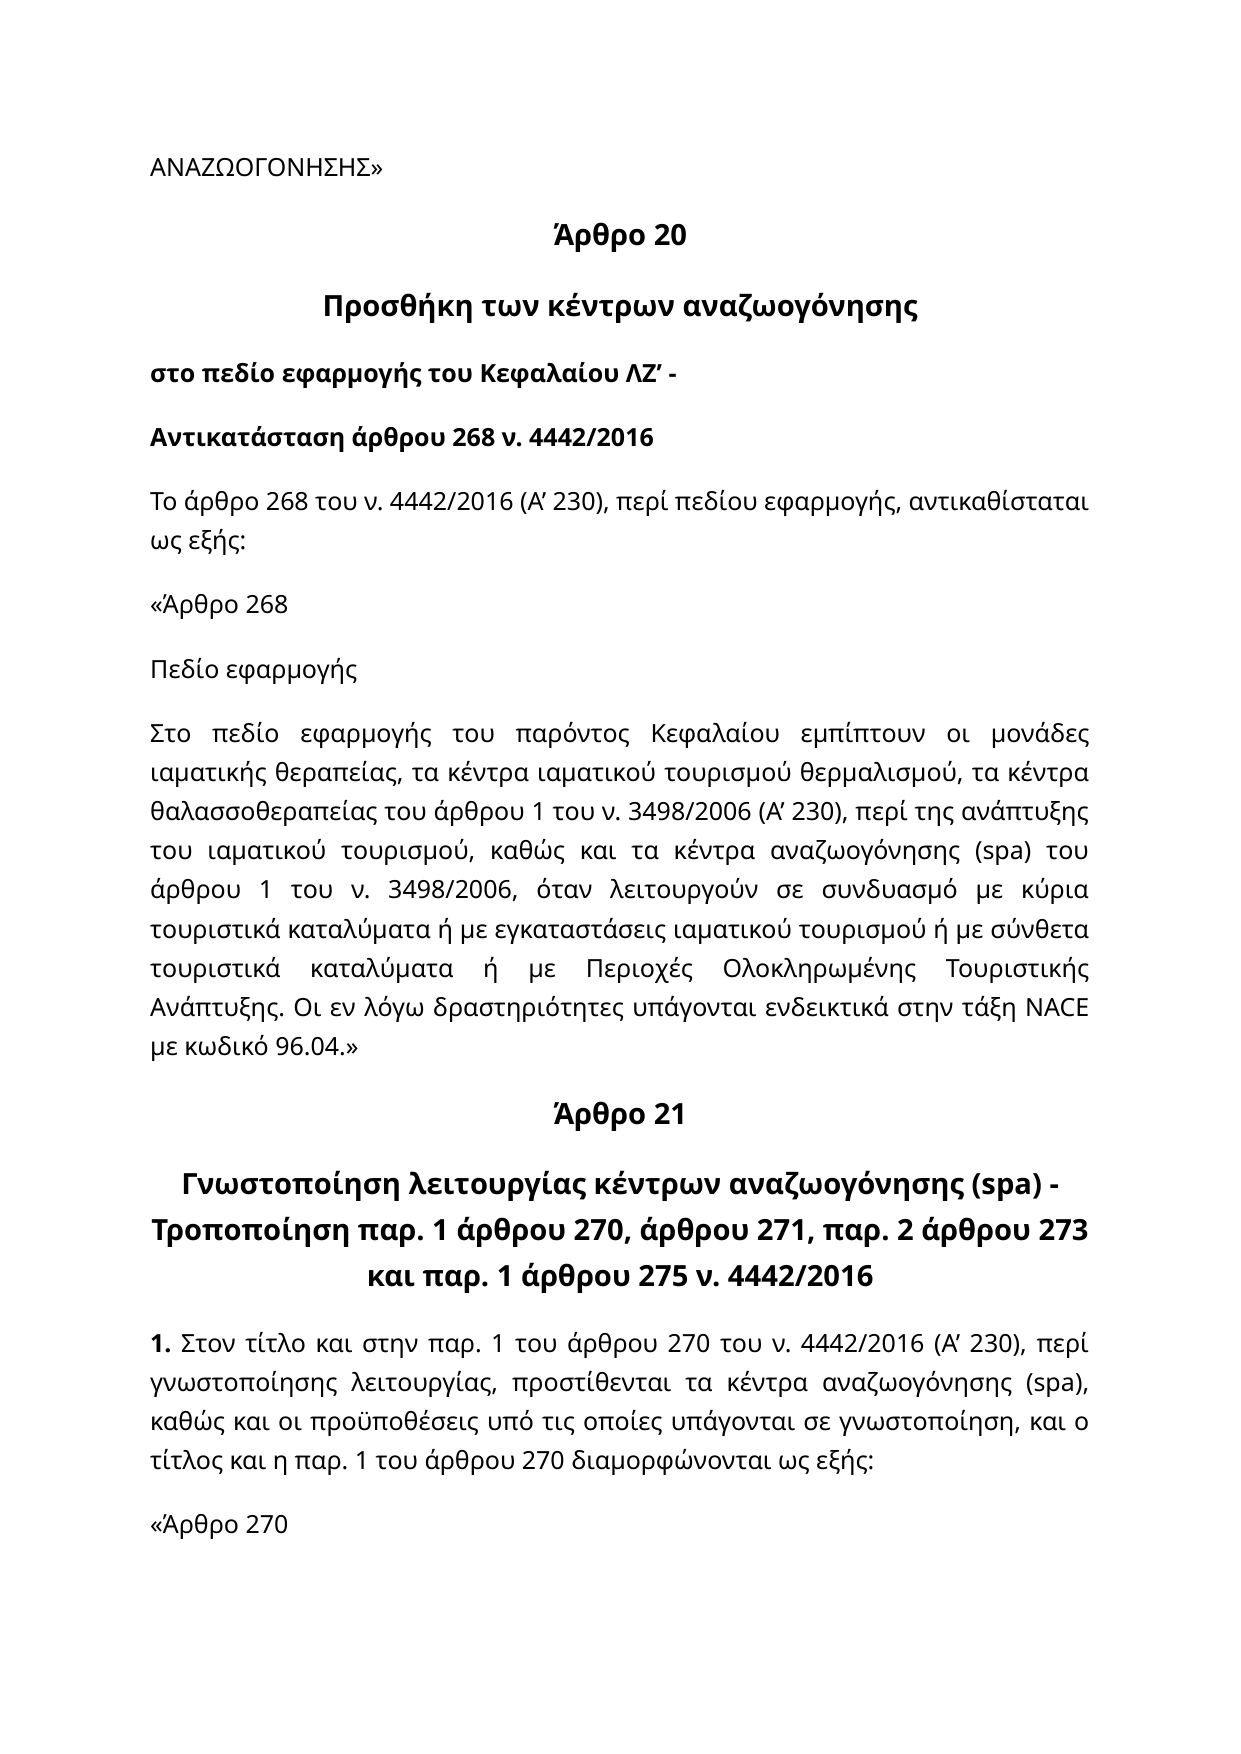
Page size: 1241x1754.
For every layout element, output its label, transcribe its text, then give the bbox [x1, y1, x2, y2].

subtitle Άρθρο 21 [150, 1093, 1090, 1133]
subtitle Άρθρο 20 [150, 214, 1090, 254]
text Πεδίο εφαρμογής [150, 651, 1090, 685]
text Στο πεδίο εφαρμογής του παρόντος Κεφαλαίου εμπίπτουν οι μονάδες ιαματικής θεραπείας, τα κέντρα ιαματικού τουρισμού θερμαλισμού, τα κέντρα θαλασσοθεραπείας του άρθρου 1 του ν. 3498/2006 (Α’ 230), περί της ανάπτυξης του ιαματικού τουρισμού, καθώς και τα κέντρα αναζωογόνησης (spa) του άρθρου 1 του ν. 3498/2006, όταν λειτουργούν σε συνδυασμό με κύρια τουριστικά καταλύματα ή με εγκαταστάσεις ιαματικού τουρισμού ή με σύνθετα τουριστικά καταλύματα ή με Περιοχές Ολοκληρωμένης Τουριστικής Ανάπτυξης. Οι εν λόγω δραστηριότητες υπάγονται ενδεικτικά στην τάξη NACE με κωδικό 96.04.» [150, 715, 1090, 1063]
text «Άρθρο 268 [150, 587, 1090, 621]
text Aντικατάσταση άρθρου 268 ν. 4442/2016 [150, 419, 1090, 454]
text Το άρθρο 268 του ν. 4442/2016 (Α’ 230), περί πεδίου εφαρμογής, αντικαθίσταται ως εξής: [150, 484, 1090, 557]
subtitle Προσθήκη των κέντρων αναζωογόνησης [150, 285, 1090, 324]
subtitle Γνωστοποίηση λειτουργίας κέντρων αναζωογόνησης (spa) - Τροποποίηση παρ. 1 άρθρου 270, άρθρου 271, παρ. 2 άρθρου 273 και παρ. 1 άρθρου 275 ν. 4442/2016 [150, 1163, 1090, 1294]
text ΑΝΑΖΩΟΓΟΝΗΣΗΣ» [150, 150, 1090, 184]
text «Άρθρο 270 [150, 1507, 1090, 1541]
text 1. Στον τίτλο και στην παρ. 1 του άρθρου 270 του ν. 4442/2016 (Α’ 230), περί γνωστοποίησης λειτουργίας, προστίθενται τα κέντρα αναζωογόνησης (spa), καθώς και οι προϋποθέσεις υπό τις οποίες υπάγονται σε γνωστοποίηση, και ο τίτλος και η παρ. 1 του άρθρου 270 διαμορφώνονται ως εξής: [150, 1325, 1090, 1477]
text στο πεδίο εφαρμογής του Κεφαλαίου ΛΖ’ - [150, 355, 1090, 389]
